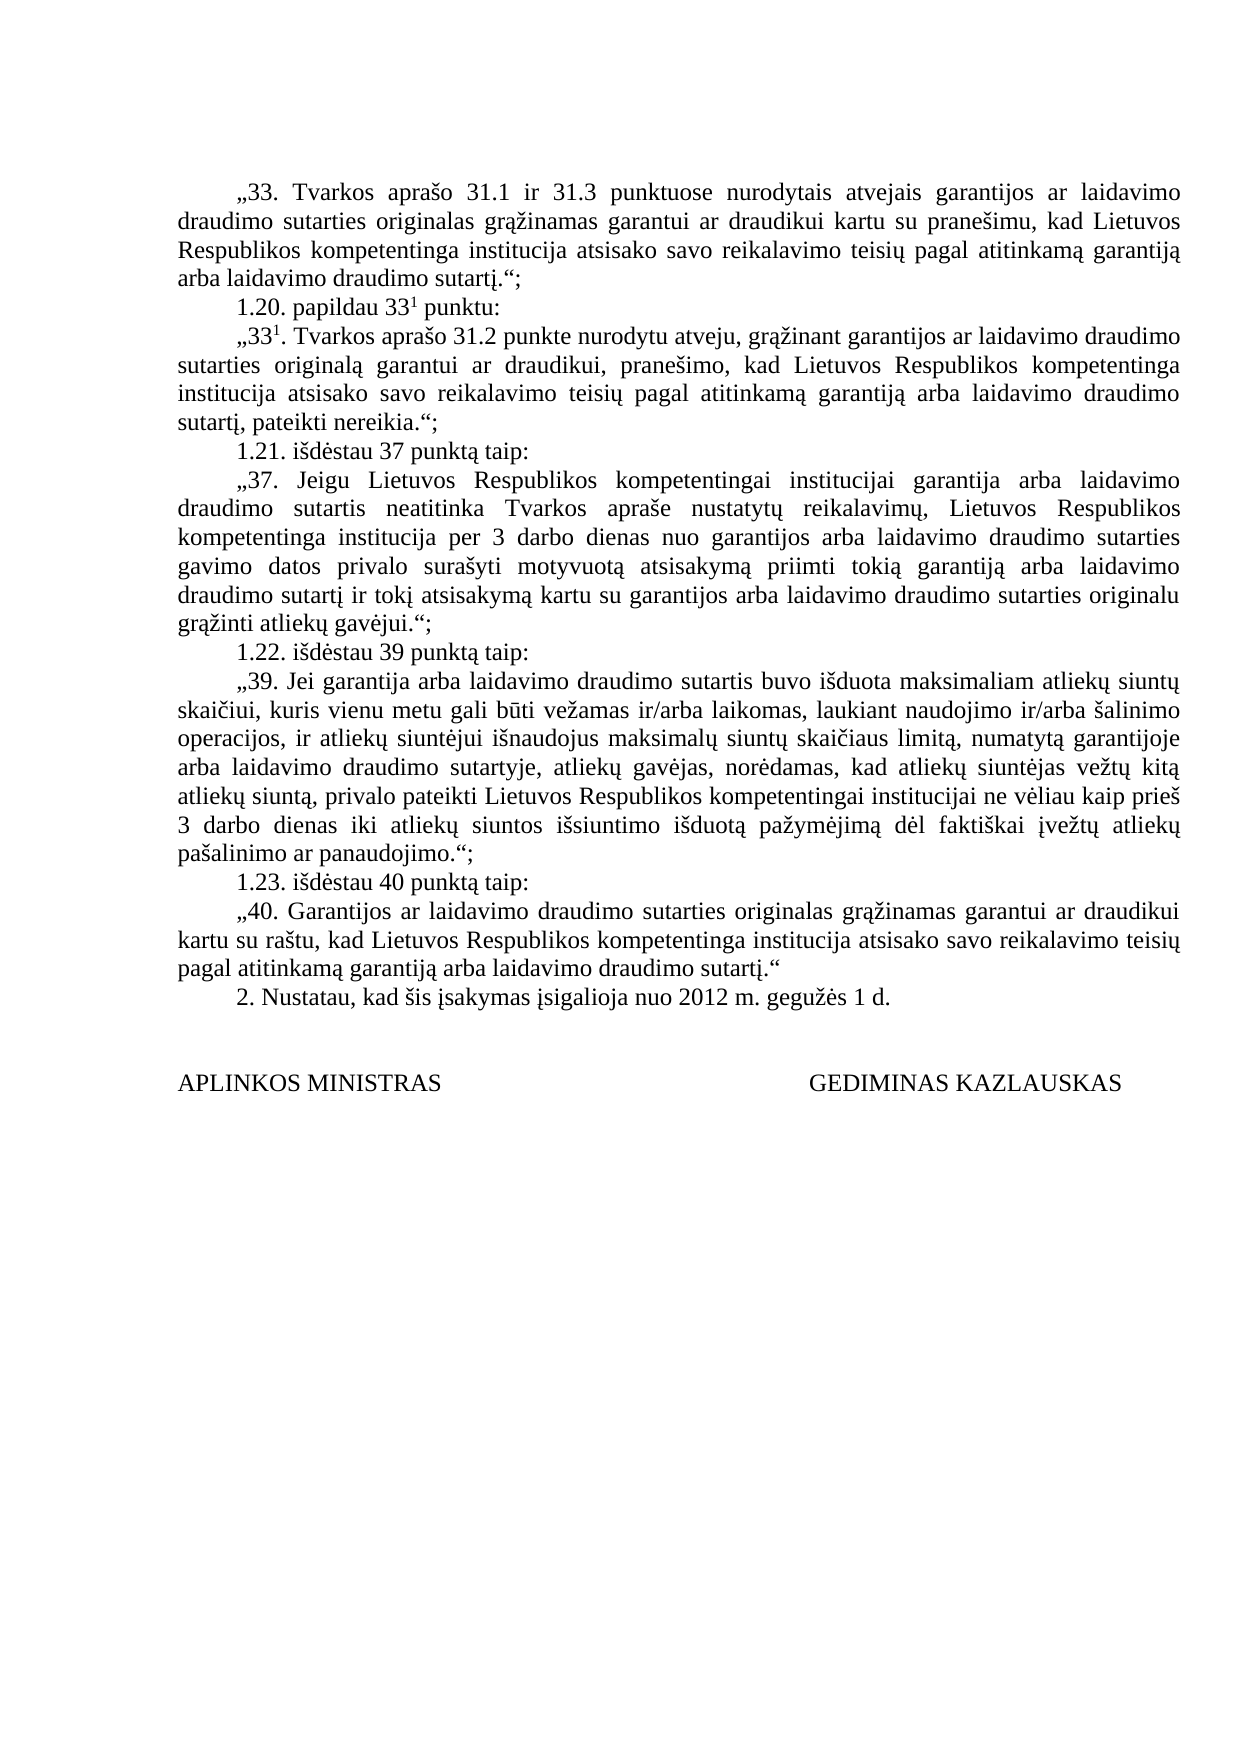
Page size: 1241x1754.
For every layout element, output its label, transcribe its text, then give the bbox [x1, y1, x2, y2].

text Aplinkos ministras Gediminas Kazlauskas [177, 1068, 1181, 1097]
text „331. Tvarkos aprašo 31.2 punkte nurodytu atveju, grąžinant garantijos ar laidavimo draudimo sutarties originalą garantui ar draudikui, pranešimo, kad Lietuvos Respublikos kompetentinga institucija atsisako savo reikalavimo teisių pagal atitinkamą garantiją arba laidavimo draudimo sutartį, pateikti nereikia.“; [177, 321, 1181, 436]
text 2. Nustatau, kad šis įsakymas įsigalioja nuo 2012 m. gegužės 1 d. [177, 982, 1181, 1011]
text 1.20. papildau 331 punktu: [177, 292, 1181, 321]
text „39. Jei garantija arba laidavimo draudimo sutartis buvo išduota maksimaliam atliekų siuntų skaičiui, kuris vienu metu gali būti vežamas ir/arba laikomas, laukiant naudojimo ir/arba šalinimo operacijos, ir atliekų siuntėjui išnaudojus maksimalų siuntų skaičiaus limitą, numatytą garantijoje arba laidavimo draudimo sutartyje, atliekų gavėjas, norėdamas, kad atliekų siuntėjas vežtų kitą atliekų siuntą, privalo pateikti Lietuvos Respublikos kompetentingai institucijai ne vėliau kaip prieš 3 darbo dienas iki atliekų siuntos išsiuntimo išduotą pažymėjimą dėl faktiškai įvežtų atliekų pašalinimo ar panaudojimo.“; [177, 666, 1181, 867]
text „37. Jeigu Lietuvos Respublikos kompetentingai institucijai garantija arba laidavimo draudimo sutartis neatitinka Tvarkos apraše nustatytų reikalavimų, Lietuvos Respublikos kompetentinga institucija per 3 darbo dienas nuo garantijos arba laidavimo draudimo sutarties gavimo datos privalo surašyti motyvuotą atsisakymą priimti tokią garantiją arba laidavimo draudimo sutartį ir tokį atsisakymą kartu su garantijos arba laidavimo draudimo sutarties originalu grąžinti atliekų gavėjui.“; [177, 465, 1181, 637]
text 1.21. išdėstau 37 punktą taip: [177, 436, 1181, 465]
text „40. Garantijos ar laidavimo draudimo sutarties originalas grąžinamas garantui ar draudikui kartu su raštu, kad Lietuvos Respublikos kompetentinga institucija atsisako savo reikalavimo teisių pagal atitinkamą garantiją arba laidavimo draudimo sutartį.“ [177, 896, 1181, 982]
text 1.23. išdėstau 40 punktą taip: [177, 867, 1181, 896]
text „33. Tvarkos aprašo 31.1 ir 31.3 punktuose nurodytais atvejais garantijos ar laidavimo draudimo sutarties originalas grąžinamas garantui ar draudikui kartu su pranešimu, kad Lietuvos Respublikos kompetentinga institucija atsisako savo reikalavimo teisių pagal atitinkamą garantiją arba laidavimo draudimo sutartį.“; [177, 177, 1181, 292]
text 1.22. išdėstau 39 punktą taip: [177, 637, 1181, 666]
